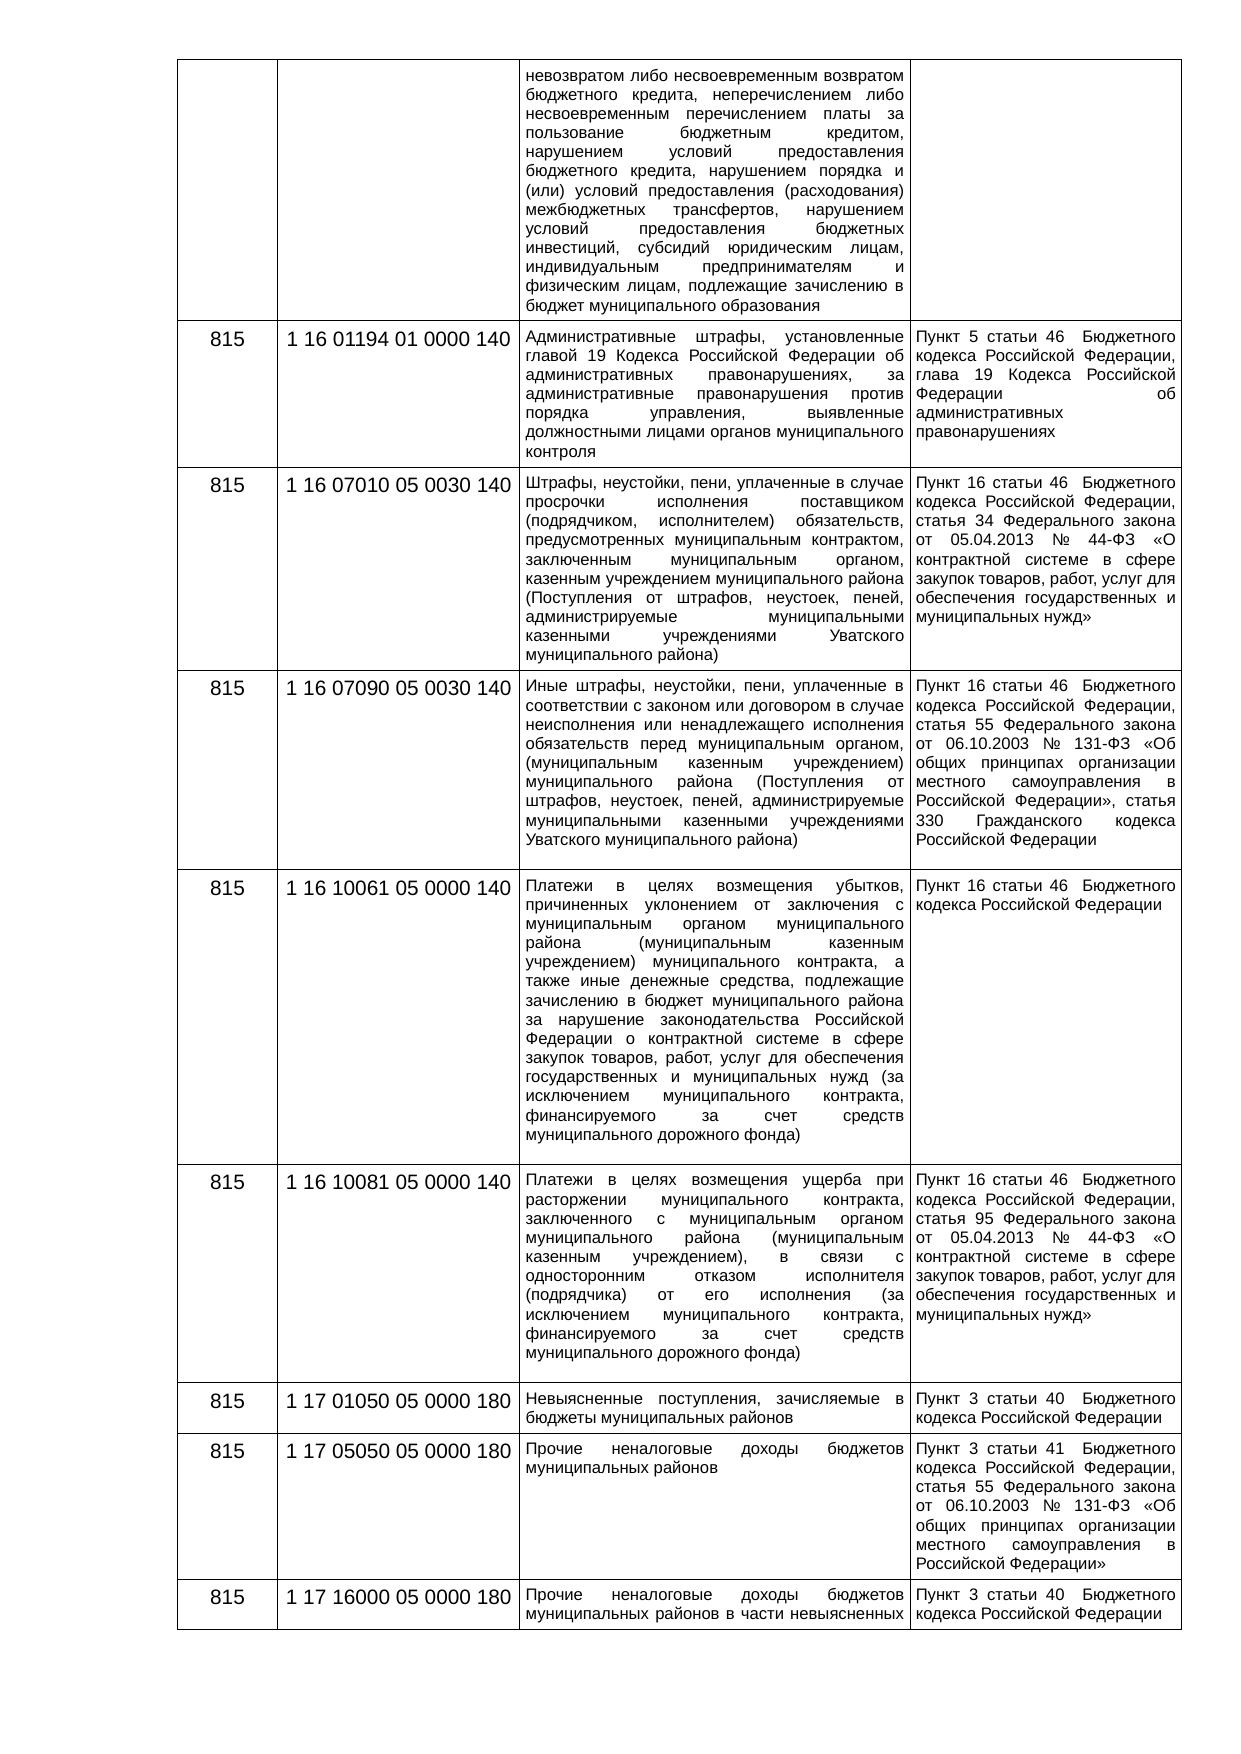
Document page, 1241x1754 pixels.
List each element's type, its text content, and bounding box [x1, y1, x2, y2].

table_cell 1 16 07010 05 0030 140 [278, 468, 519, 670]
table_cell Пункт 16 статьи 46 Бюджетного кодекса Российской Федерации, статья 34 Федерального закона от 05.04.2013 № 44-ФЗ «О контрактной системе в сфере закупок товаров, работ, услуг для обеспечения государственных и муниципальных нужд» [911, 468, 1181, 670]
table_cell 815 [178, 1383, 277, 1432]
table_cell 1 17 05050 05 0000 180 [278, 1434, 519, 1579]
table_cell 1 16 01194 01 0000 140 [278, 321, 519, 466]
table_cell 815 [178, 1165, 277, 1382]
table_cell 815 [178, 671, 277, 869]
table_cell Пункт 16 статьи 46 Бюджетного кодекса Российской Федерации [911, 870, 1181, 1164]
table_cell Невыясненные поступления, зачисляемые в бюджеты муниципальных районов [520, 1383, 910, 1432]
table_cell 1 16 07090 05 0030 140 [278, 671, 519, 869]
table_cell Административные штрафы, установленные главой 19 Кодекса Российской Федерации об административных правонарушениях, за административные правонарушения против порядка управления, выявленные должностными лицами органов муниципального контроля [520, 321, 910, 466]
table_cell [178, 60, 277, 320]
table_cell 815 [178, 1434, 277, 1579]
table_cell Пункт 5 статьи 46 Бюджетного кодекса Российской Федерации, глава 19 Кодекса Российской Федерации об административных правонарушениях [911, 321, 1181, 466]
table_cell 1 16 10081 05 0000 140 [278, 1165, 519, 1382]
table_cell Прочие неналоговые доходы бюджетов муниципальных районов [520, 1434, 910, 1579]
table_cell 815 [178, 321, 277, 466]
table_cell 1 17 16000 05 0000 180 [278, 1580, 519, 1629]
table_cell Пункт 3 статьи 40 Бюджетного кодекса Российской Федерации [911, 1580, 1181, 1629]
table_cell [911, 60, 1181, 320]
table_cell невозвратом либо несвоевременным возвратом бюджетного кредита, неперечислением либо несвоевременным перечислением платы за пользование бюджетным кредитом, нарушением условий предоставления бюджетного кредита, нарушением порядка и (или) условий предоставления (расходования) межбюджетных трансфертов, нарушением условий предоставления бюджетных инвестиций, субсидий юридическим лицам, индивидуальным предпринимателям и физическим лицам, подлежащие зачислению в бюджет муниципального образования [520, 60, 910, 320]
table_cell Платежи в целях возмещения убытков, причиненных уклонением от заключения с муниципальным органом муниципального района (муниципальным казенным учреждением) муниципального контракта, а также иные денежные средства, подлежащие зачислению в бюджет муниципального района за нарушение законодательства Российской Федерации о контрактной системе в сфере закупок товаров, работ, услуг для обеспечения государственных и муниципальных нужд (за исключением муниципального контракта, финансируемого за счет средств муниципального дорожного фонда) [520, 870, 910, 1164]
table_cell Пункт 16 статьи 46 Бюджетного кодекса Российской Федерации, статья 95 Федерального закона от 05.04.2013 № 44-ФЗ «О контрактной системе в сфере закупок товаров, работ, услуг для обеспечения государственных и муниципальных нужд» [911, 1165, 1181, 1382]
table_cell 815 [178, 1580, 277, 1629]
table_cell Пункт 3 статьи 41 Бюджетного кодекса Российской Федерации, статья 55 Федерального закона от 06.10.2003 № 131-ФЗ «Об общих принципах организации местного самоуправления в Российской Федерации» [911, 1434, 1181, 1579]
table_cell Прочие неналоговые доходы бюджетов муниципальных районов в части невыясненных [520, 1580, 910, 1629]
table_cell Штрафы, неустойки, пени, уплаченные в случае просрочки исполнения поставщиком (подрядчиком, исполнителем) обязательств, предусмотренных муниципальным контрактом, заключенным муниципальным органом, казенным учреждением муниципального района (Поступления от штрафов, неустоек, пеней, администрируемые муниципальными казенными учреждениями Уватского муниципального района) [520, 468, 910, 670]
table_cell 1 17 01050 05 0000 180 [278, 1383, 519, 1432]
table_cell 1 16 10061 05 0000 140 [278, 870, 519, 1164]
table_cell Платежи в целях возмещения ущерба при расторжении муниципального контракта, заключенного с муниципальным органом муниципального района (муниципальным казенным учреждением), в связи с односторонним отказом исполнителя (подрядчика) от его исполнения (за исключением муниципального контракта, финансируемого за счет средств муниципального дорожного фонда) [520, 1165, 910, 1382]
table_cell 815 [178, 870, 277, 1164]
table_cell [278, 60, 519, 320]
table_cell Иные штрафы, неустойки, пени, уплаченные в соответствии с законом или договором в случае неисполнения или ненадлежащего исполнения обязательств перед муниципальным органом, (муниципальным казенным учреждением) муниципального района (Поступления от штрафов, неустоек, пеней, администрируемые муниципальными казенными учреждениями Уватского муниципального района) [520, 671, 910, 869]
table_cell Пункт 16 статьи 46 Бюджетного кодекса Российской Федерации, статья 55 Федерального закона от 06.10.2003 № 131-ФЗ «Об общих принципах организации местного самоуправления в Российской Федерации», статья 330 Гражданского кодекса Российской Федерации [911, 671, 1181, 869]
table_cell Пункт 3 статьи 40 Бюджетного кодекса Российской Федерации [911, 1383, 1181, 1432]
table_cell 815 [178, 468, 277, 670]
